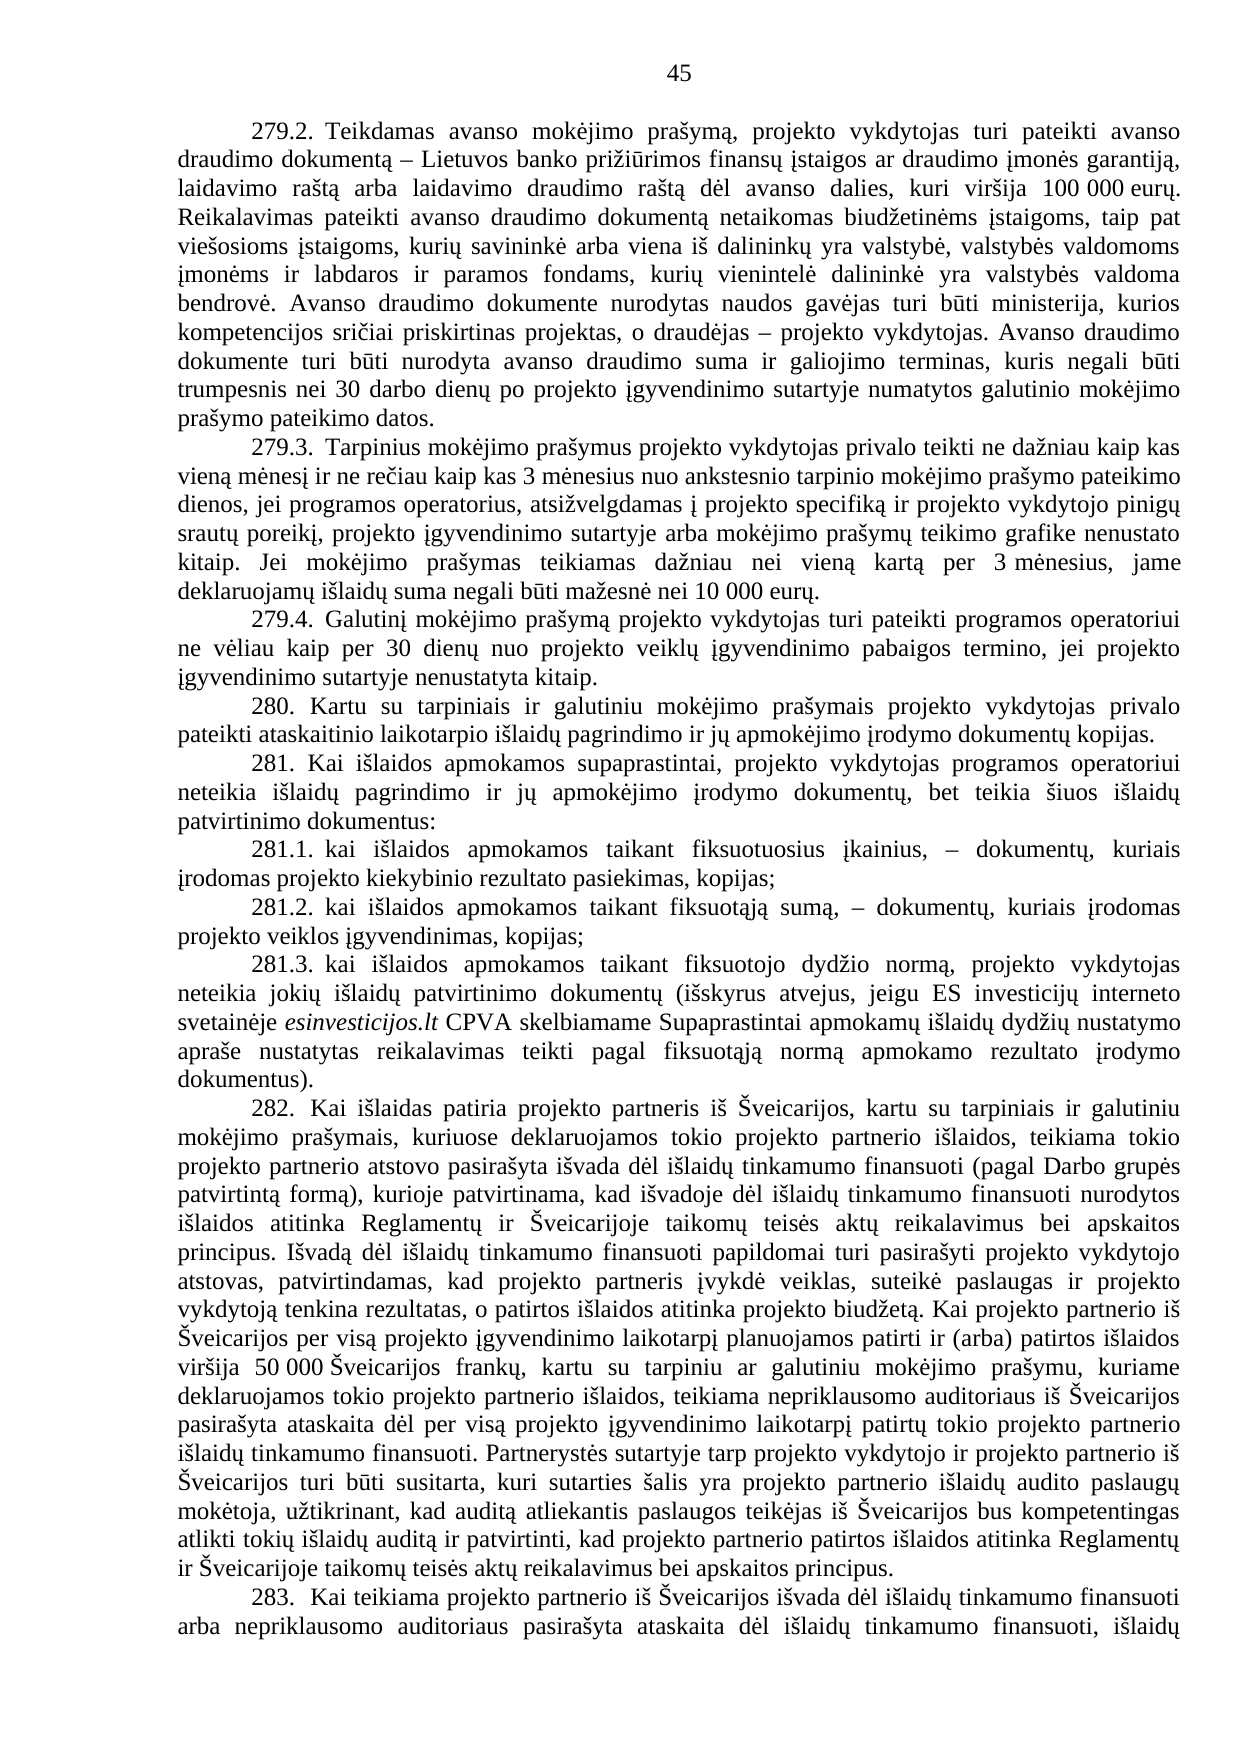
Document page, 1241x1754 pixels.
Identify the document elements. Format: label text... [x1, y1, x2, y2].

text 281.3. kai išlaidos apmokamos taikant fiksuotojo dydžio normą, projekto vykdytojas neteikia jokių išlaidų patvirtinimo dokumentų (išskyrus atvejus, jeigu ES investicijų interneto svetainėje esinvesticijos.lt CPVA skelbiamame Supaprastintai apmokamų išlaidų dydžių nustatymo apraše nustatytas reikalavimas teikti pagal fiksuotąją normą apmokamo rezultato įrodymo dokumentus). [177, 949, 1181, 1093]
text 283. Kai teikiama projekto partnerio iš Šveicarijos išvada dėl išlaidų tinkamumo finansuoti arba nepriklausomo auditoriaus pasirašyta ataskaita dėl išlaidų tinkamumo finansuoti, išlaidų [177, 1582, 1181, 1639]
text 279.2. Teikdamas avanso mokėjimo prašymą, projekto vykdytojas turi pateikti avanso draudimo dokumentą – Lietuvos banko prižiūrimos finansų įstaigos ar draudimo įmonės garantiją, laidavimo raštą arba laidavimo draudimo raštą dėl avanso dalies, kuri viršija 100 000 eurų. Reikalavimas pateikti avanso draudimo dokumentą netaikomas biudžetinėms įstaigoms, taip pat viešosioms įstaigoms, kurių savininkė arba viena iš dalininkų yra valstybė, valstybės valdomoms įmonėms ir labdaros ir paramos fondams, kurių vienintelė dalininkė yra valstybės valdoma bendrovė. Avanso draudimo dokumente nurodytas naudos gavėjas turi būti ministerija, kurios kompetencijos sričiai priskirtinas projektas, o draudėjas – projekto vykdytojas. Avanso draudimo dokumente turi būti nurodyta avanso draudimo suma ir galiojimo terminas, kuris negali būti trumpesnis nei 30 darbo dienų po projekto įgyvendinimo sutartyje numatytos galutinio mokėjimo prašymo pateikimo datos. [177, 116, 1181, 432]
text 281. Kai išlaidos apmokamos supaprastintai, projekto vykdytojas programos operatoriui neteikia išlaidų pagrindimo ir jų apmokėjimo įrodymo dokumentų, bet teikia šiuos išlaidų patvirtinimo dokumentus: [177, 748, 1181, 834]
text 281.1. kai išlaidos apmokamos taikant fiksuotuosius įkainius, – dokumentų, kuriais įrodomas projekto kiekybinio rezultato pasiekimas, kopijas; [177, 834, 1181, 892]
text 281.2. kai išlaidos apmokamos taikant fiksuotąją sumą, – dokumentų, kuriais įrodomas projekto veiklos įgyvendinimas, kopijas; [177, 892, 1181, 949]
text 279.3. Tarpinius mokėjimo prašymus projekto vykdytojas privalo teikti ne dažniau kaip kas vieną mėnesį ir ne rečiau kaip kas 3 mėnesius nuo ankstesnio tarpinio mokėjimo prašymo pateikimo dienos, jei programos operatorius, atsižvelgdamas į projekto specifiką ir projekto vykdytojo pinigų srautų poreikį, projekto įgyvendinimo sutartyje arba mokėjimo prašymų teikimo grafike nenustato kitaip. Jei mokėjimo prašymas teikiamas dažniau nei vieną kartą per 3 mėnesius, jame deklaruojamų išlaidų suma negali būti mažesnė nei 10 000 eurų. [177, 432, 1181, 604]
text 279.4. Galutinį mokėjimo prašymą projekto vykdytojas turi pateikti programos operatoriui ne vėliau kaip per 30 dienų nuo projekto veiklų įgyvendinimo pabaigos termino, jei projekto įgyvendinimo sutartyje nenustatyta kitaip. [177, 604, 1181, 691]
text 282. Kai išlaidas patiria projekto partneris iš Šveicarijos, kartu su tarpiniais ir galutiniu mokėjimo prašymais, kuriuose deklaruojamos tokio projekto partnerio išlaidos, teikiama tokio projekto partnerio atstovo pasirašyta išvada dėl išlaidų tinkamumo finansuoti (pagal Darbo grupės patvirtintą formą), kurioje patvirtinama, kad išvadoje dėl išlaidų tinkamumo finansuoti nurodytos išlaidos atitinka Reglamentų ir Šveicarijoje taikomų teisės aktų reikalavimus bei apskaitos principus. Išvadą dėl išlaidų tinkamumo finansuoti papildomai turi pasirašyti projekto vykdytojo atstovas, patvirtindamas, kad projekto partneris įvykdė veiklas, suteikė paslaugas ir projekto vykdytoją tenkina rezultatas, o patirtos išlaidos atitinka projekto biudžetą. Kai projekto partnerio iš Šveicarijos per visą projekto įgyvendinimo laikotarpį planuojamos patirti ir (arba) patirtos išlaidos viršija 50 000 Šveicarijos frankų, kartu su tarpiniu ar galutiniu mokėjimo prašymu, kuriame deklaruojamos tokio projekto partnerio išlaidos, teikiama nepriklausomo auditoriaus iš Šveicarijos pasirašyta ataskaita dėl per visą projekto įgyvendinimo laikotarpį patirtų tokio projekto partnerio išlaidų tinkamumo finansuoti. Partnerystės sutartyje tarp projekto vykdytojo ir projekto partnerio iš Šveicarijos turi būti susitarta, kuri sutarties šalis yra projekto partnerio išlaidų audito paslaugų mokėtoja, užtikrinant, kad auditą atliekantis paslaugos teikėjas iš Šveicarijos bus kompetentingas atlikti tokių išlaidų auditą ir patvirtinti, kad projekto partnerio patirtos išlaidos atitinka Reglamentų ir Šveicarijoje taikomų teisės aktų reikalavimus bei apskaitos principus. [177, 1093, 1181, 1582]
text 280. Kartu su tarpiniais ir galutiniu mokėjimo prašymais projekto vykdytojas privalo pateikti ataskaitinio laikotarpio išlaidų pagrindimo ir jų apmokėjimo įrodymo dokumentų kopijas. [177, 691, 1181, 748]
